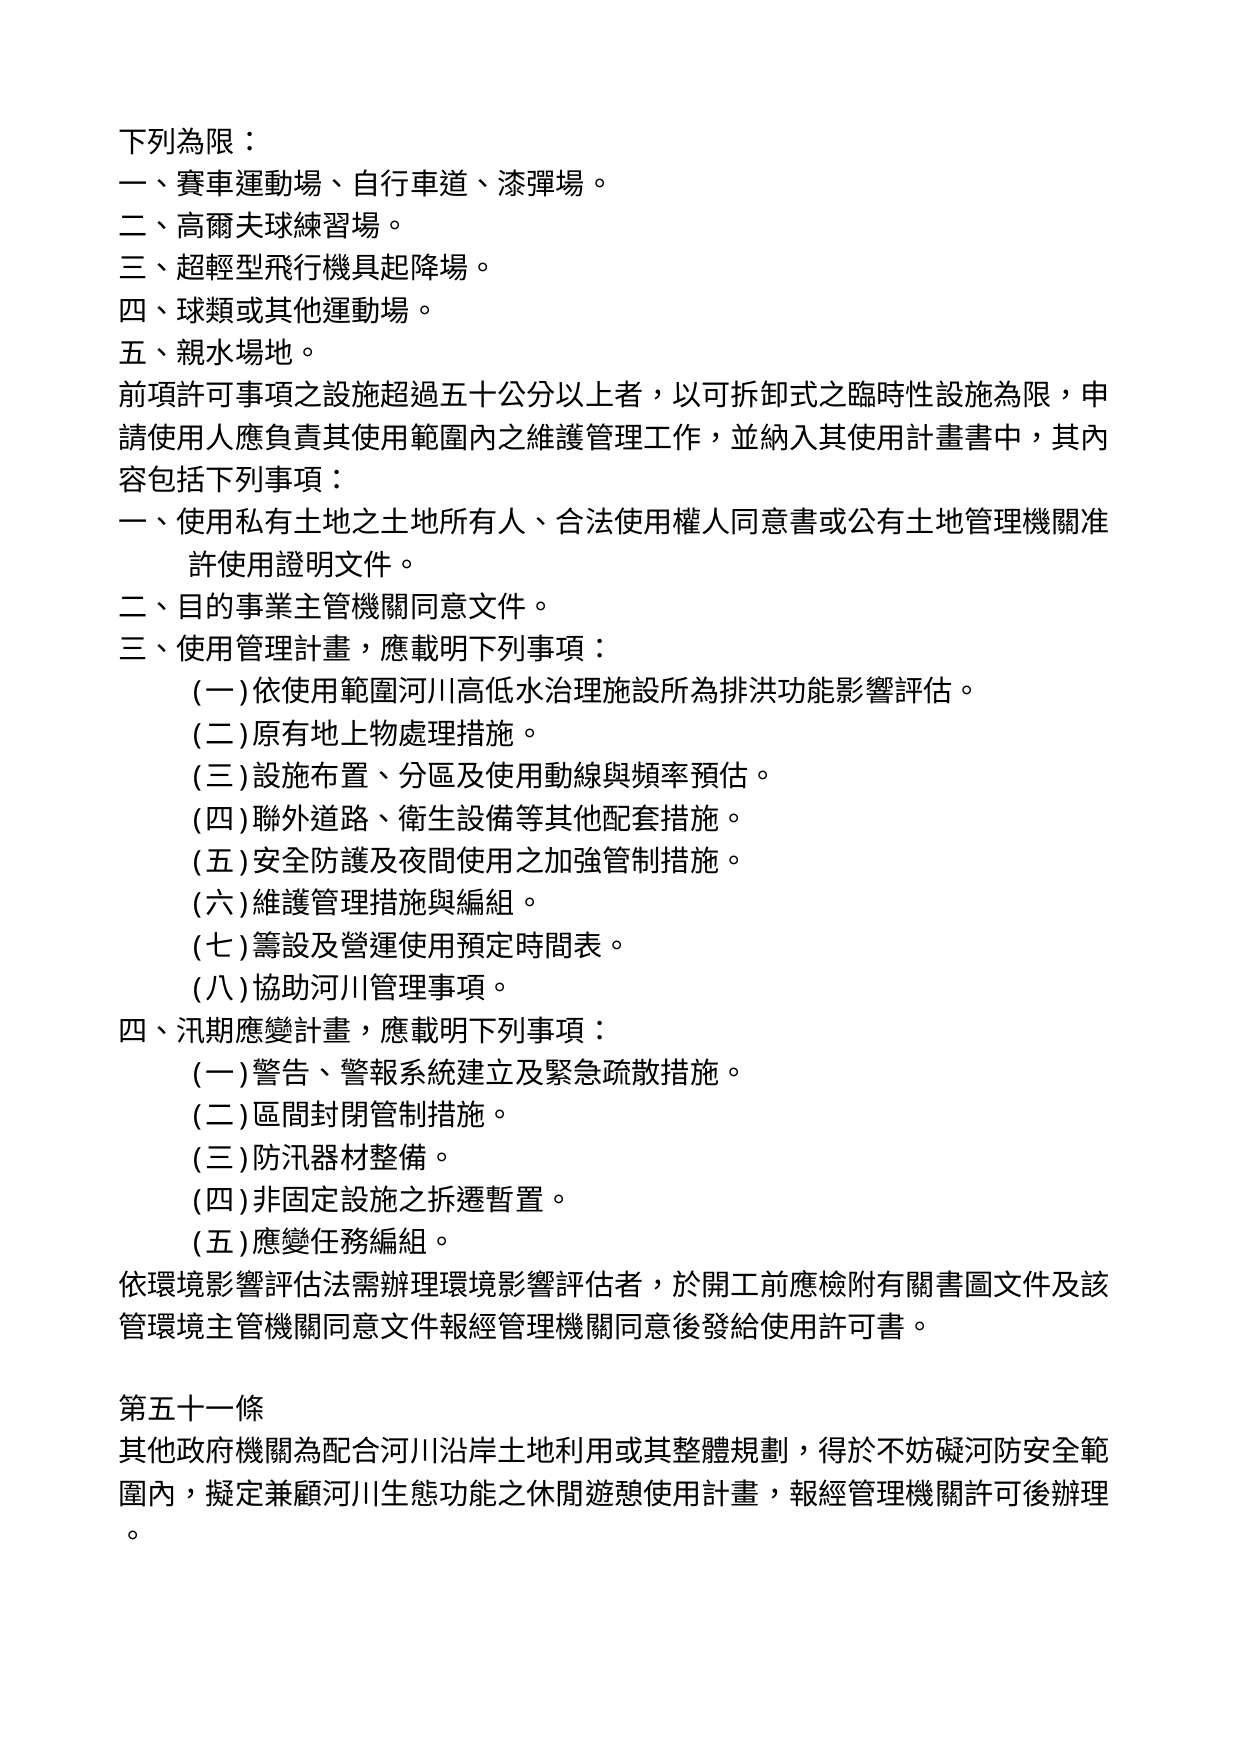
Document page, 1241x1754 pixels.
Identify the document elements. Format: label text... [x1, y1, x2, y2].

text 下列為限： 一、賽車運動場、自行車道、漆彈場。 二、高爾夫球練習場。 三、超輕型飛行機具起降場。 四、球類或其他運動場。 五、親水場地。 前項許可事項之設施超過五十公分以上者，以可拆卸式之臨時性設施為限，申 請使用人應負責其使用範圍內之維護管理工作，並納入其使用計畫書中，其內 容包括下列事項： 一、使用私有土地之土地所有人、合法使用權人同意書或公有土地管理機關准 許使用證明文件。 二、目的事業主管機關同意文件。 三、使用管理計畫，應載明下列事項： (一)依使用範圍河川高低水治理施設所為排洪功能影響評估。 (二)原有地上物處理措施。 (三)設施布置、分區及使用動線與頻率預估。 (四)聯外道路、衛生設備等其他配套措施。 (五)安全防護及夜間使用之加強管制措施。 (六)維護管理措施與編組。 (七)籌設及營運使用預定時間表。 (八)協助河川管理事項。 四、汛期應變計畫，應載明下列事項： (一)警告、警報系統建立及緊急疏散措施。 (二)區間封閉管制措施。 (三)防汛器材整備。 (四)非固定設施之拆遷暫置。 (五)應變任務編組。 依環境影響評估法需辦理環境影響評估者，於開工前應檢附有關書圖文件及該 管環境主管機關同意文件報經管理機關同意後發給使用許可書。 第五十一條 其他政府機關為配合河川沿岸土地利用或其整體規劃，得於不妨礙河防安全範 圍內，擬定兼顧河川生態功能之休閒遊憩使用計畫，報經管理機關許可後辦理 。 [118, 118, 1122, 1594]
